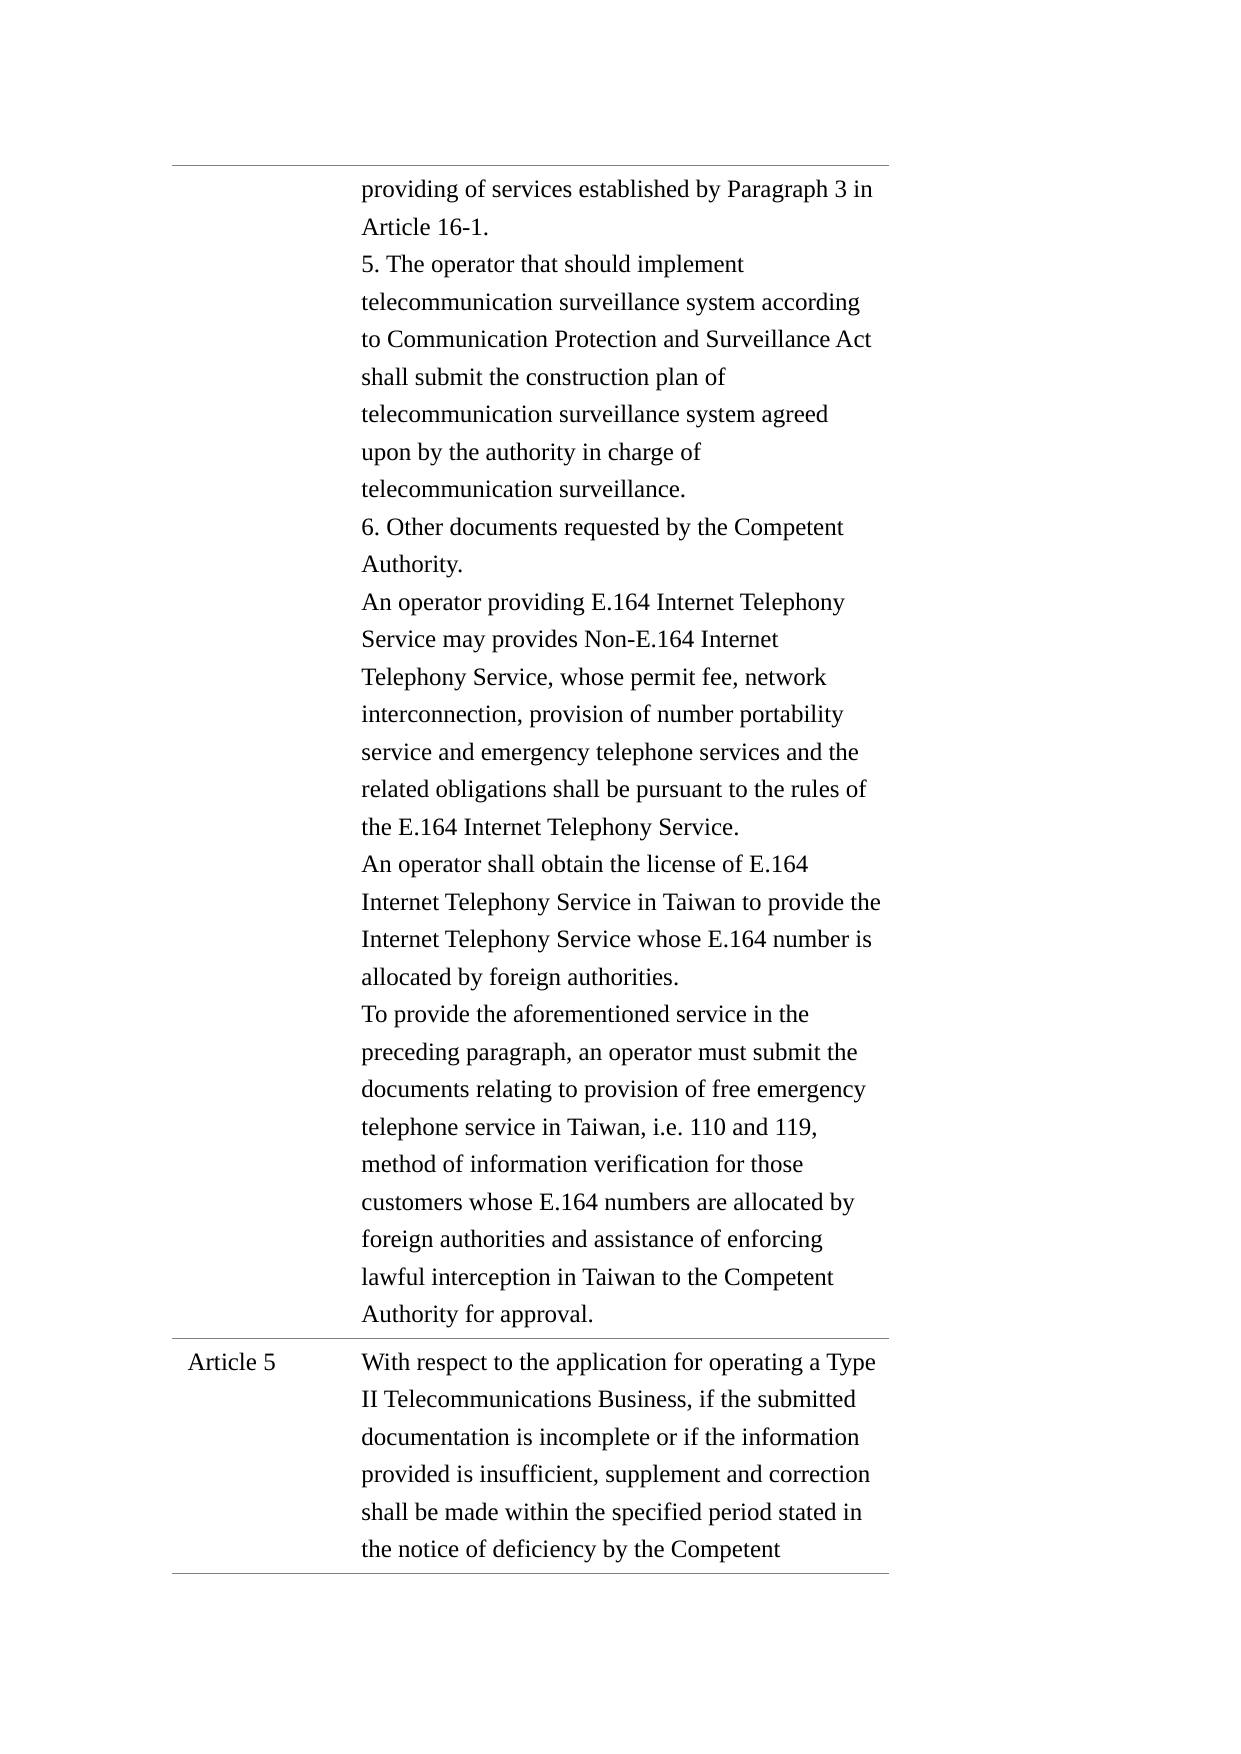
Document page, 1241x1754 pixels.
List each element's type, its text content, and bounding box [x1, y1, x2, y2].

table_cell [325, 166, 357, 1337]
table_cell [325, 1339, 357, 1573]
table_cell With respect to the application for operating a Type II Telecommunications Business, if the submitted documentation is incomplete or if the information provided is insufficient, supplement and correction shall be made within the specified period stated in the notice of deficiency by the Competent [357, 1339, 889, 1573]
table_cell providing of services established by Paragraph 3 in Article 16-1. 5. The operator that should implement telecommunication surveillance system according to Communication Protection and Surveillance Act shall submit the construction plan of telecommunication surveillance system agreed upon by the authority in charge of telecommunication surveillance. 6. Other documents requested by the Competent Authority. An operator providing E.164 Internet Telephony Service may provides Non-E.164 Internet Telephony Service, whose permit fee, network interconnection, provision of number portability service and emergency telephone services and the related obligations shall be pursuant to the rules of the E.164 Internet Telephony Service. An operator shall obtain the license of E.164 Internet Telephony Service in Taiwan to provide the Internet Telephony Service whose E.164 number is allocated by foreign authorities. To provide the aforementioned service in the preceding paragraph, an operator must submit the documents relating to provision of free emergency telephone service in Taiwan, i.e. 110 and 119, method of information verification for those customers whose E.164 numbers are allocated by foreign authorities and assistance of enforcing lawful interception in Taiwan to the Competent Authority for approval. [357, 166, 889, 1337]
table_cell Article 5 [172, 1339, 325, 1573]
table_cell [172, 166, 325, 1337]
table_cell [889, 165, 914, 1337]
table_cell [889, 1338, 914, 1573]
